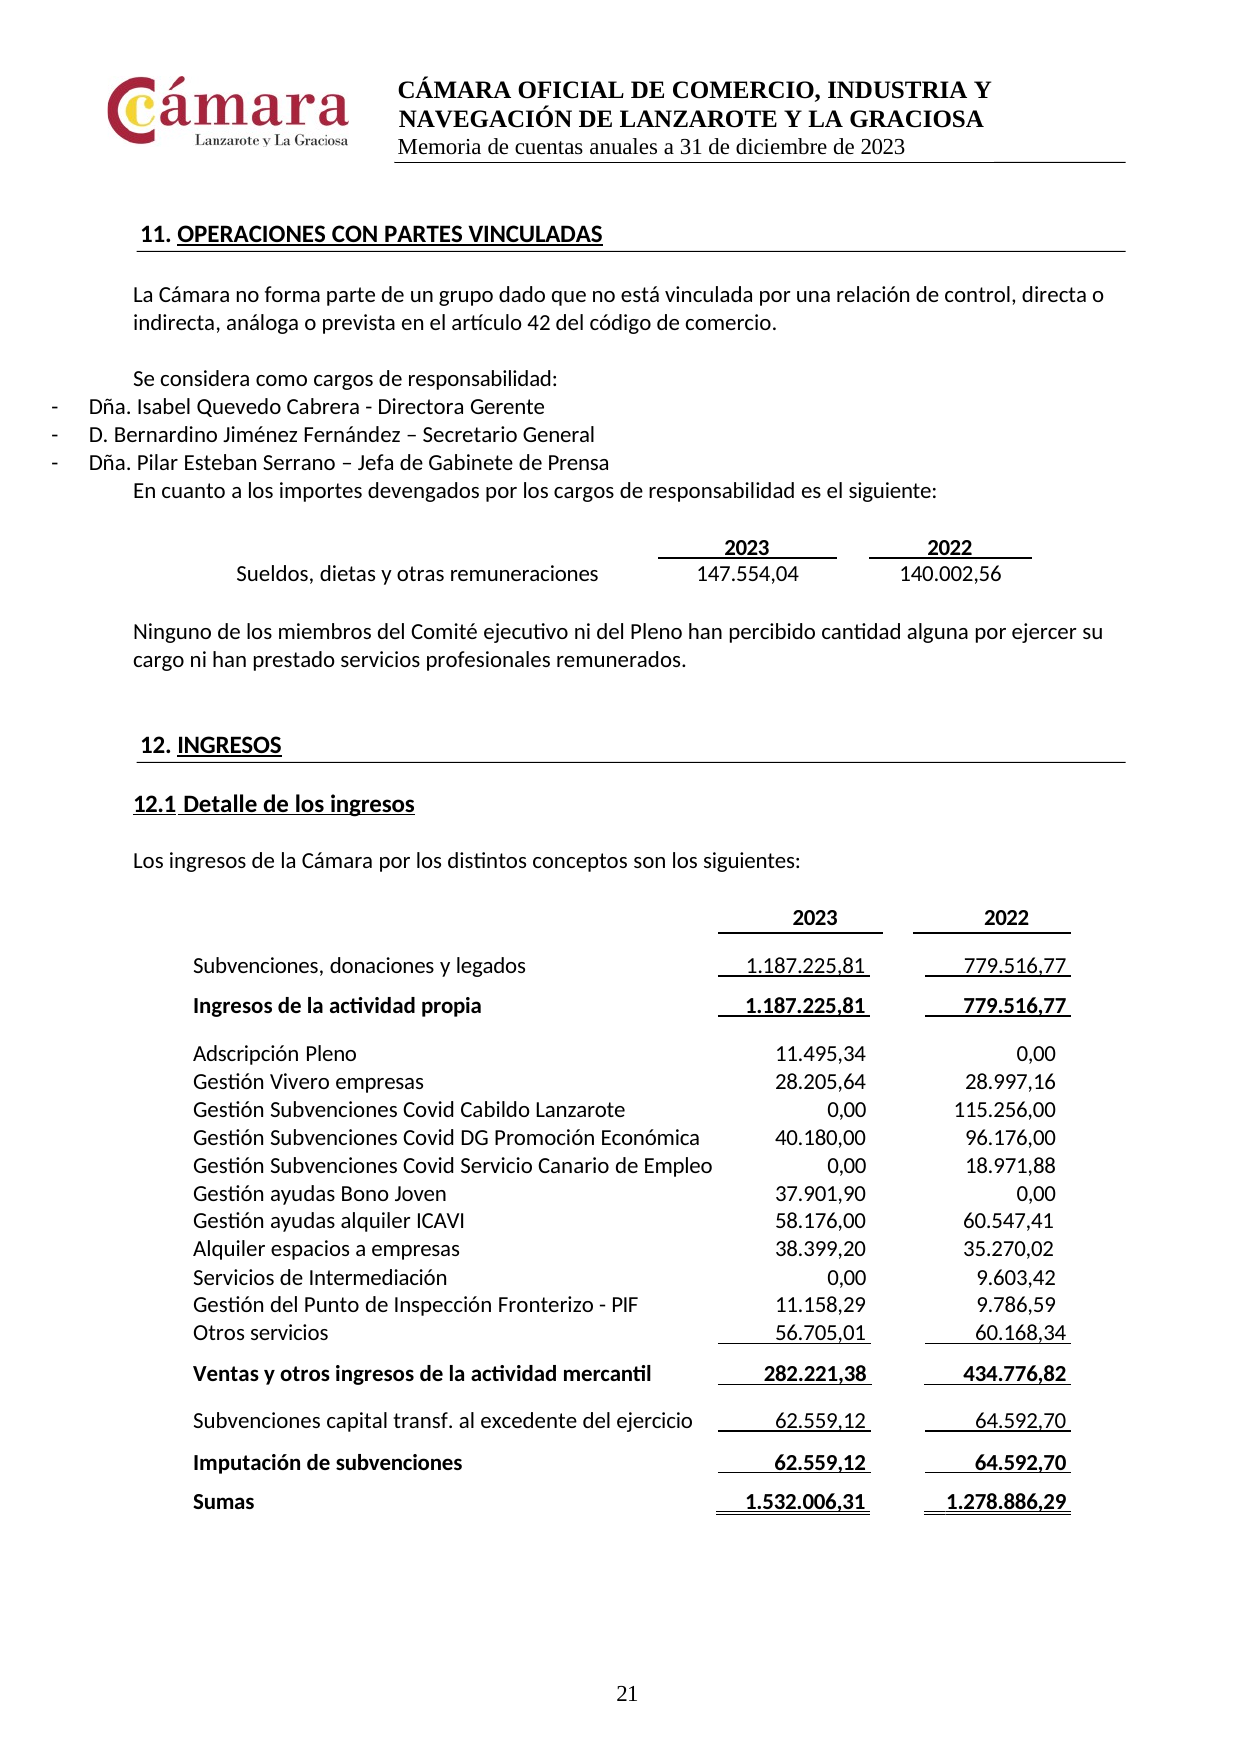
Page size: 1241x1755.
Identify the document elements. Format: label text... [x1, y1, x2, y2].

table_cell 0,00 [913, 1032, 1071, 1069]
table_cell Subvenciones, donaciones y legados [188, 932, 718, 987]
table_cell [883, 1069, 913, 1097]
table_cell Ingresos de la actividad propia [188, 987, 718, 1032]
table_header [883, 907, 913, 932]
list D. Bernardino Jiménez Fernández – Secretario General [51, 420, 1182, 448]
table_cell 147.554,04 [629, 564, 867, 589]
text Ninguno de los miembros del Comité ejecutivo ni del Pleno han percibido cantidad alguna por ejercer su cargo ni han prestado servicios profesionales remunerados. [133, 617, 1122, 673]
table_cell 64.592,70 [913, 1444, 1071, 1485]
table_cell Gestión del Punto de Inspección Fronterizo - PIF [188, 1292, 718, 1320]
table_cell 60.547,41 35.270,02 [913, 1208, 1071, 1264]
table_cell [883, 1356, 913, 1400]
table_cell Otros servicios [188, 1320, 718, 1356]
table_cell Gestión Vivero empresas [188, 1069, 718, 1097]
table_header 2023 [718, 907, 883, 932]
table_cell [883, 1444, 913, 1485]
list Dña. Isabel Quevedo Cabrera - Directora Gerente [51, 392, 1182, 420]
table_cell 11.158,29 [718, 1292, 883, 1320]
table_cell 37.901,90 [718, 1180, 883, 1208]
table_cell [883, 1485, 913, 1517]
table_cell 28.997,16 [913, 1069, 1071, 1097]
table_header [188, 907, 718, 932]
table_cell Gestión Subvenciones Covid Servicio Canario de Empleo [188, 1153, 718, 1180]
text La Cámara no forma parte de un grupo dado que no está vinculada por una relación de control, directa o indirecta, análoga o prevista en el artículo 42 del código de comercio. [133, 280, 1182, 336]
table_cell 62.559,12 [718, 1400, 883, 1444]
table_cell 1.532.006,31 [718, 1485, 883, 1517]
table_cell 0,00 [913, 1180, 1071, 1208]
table_cell Ventas y otros ingresos de la actividad mercantil [188, 1356, 718, 1400]
table_cell Adscripción Pleno [188, 1032, 718, 1069]
table_cell 40.180,00 [718, 1125, 883, 1152]
table_cell 0,00 [718, 1264, 883, 1292]
table_cell [883, 1292, 913, 1320]
table_cell 64.592,70 [913, 1400, 1071, 1444]
table_cell 1.278.886,29 [913, 1485, 1071, 1517]
table_cell [883, 1180, 913, 1208]
table_cell Subvenciones capital transf. al excedente del ejercicio [188, 1400, 718, 1444]
table_header 2023 [629, 537, 867, 563]
table_cell 0,00 [718, 1153, 883, 1180]
table_cell 115.256,00 [913, 1097, 1071, 1124]
table_cell Sumas [188, 1485, 718, 1517]
table_header [231, 537, 629, 563]
table_cell [883, 1153, 913, 1180]
table_cell Imputación de subvenciones [188, 1444, 718, 1485]
table_cell [883, 1208, 913, 1264]
table_cell 96.176,00 [913, 1125, 1071, 1152]
table_cell Gestión Subvenciones Covid DG Promoción Económica [188, 1125, 718, 1152]
table_cell [883, 932, 913, 987]
table_cell 56.705,01 [718, 1320, 883, 1356]
table_cell Gestión ayudas Bono Joven [188, 1180, 718, 1208]
table_cell 9.603,42 [913, 1264, 1071, 1292]
table_cell 28.205,64 [718, 1069, 883, 1097]
table_cell [883, 987, 913, 1032]
table_header 2022 [913, 907, 1071, 932]
table_cell [883, 1097, 913, 1124]
table_cell 1.187.225,81 [718, 987, 883, 1032]
table_cell [883, 1125, 913, 1152]
table_header 2022 [868, 537, 1008, 563]
table_cell [883, 1032, 913, 1069]
table_cell 58.176,00 38.399,20 [718, 1208, 883, 1264]
table_cell 140.002,56 [868, 564, 1008, 589]
list Dña. Pilar Esteban Serrano – Jefa de Gabinete de Prensa [51, 448, 1182, 476]
table_cell 0,00 [718, 1097, 883, 1124]
list INGRESOS [140, 729, 1182, 760]
table_cell [883, 1400, 913, 1444]
table_cell 9.786,59 [913, 1292, 1071, 1320]
text Se considera como cargos de responsabilidad: [133, 364, 1182, 392]
table_cell 11.495,34 [718, 1032, 883, 1069]
table_cell 1.187.225,81 [718, 934, 883, 987]
table_cell 434.776,82 [913, 1356, 1071, 1400]
text Los ingresos de la Cámara por los distintos conceptos son los siguientes: [133, 846, 1182, 874]
table_cell 60.168,34 [913, 1320, 1071, 1356]
table_cell Sueldos, dietas y otras remuneraciones [231, 564, 629, 589]
table_cell [883, 1264, 913, 1292]
table_cell Gestión Subvenciones Covid Cabildo Lanzarote [188, 1097, 718, 1124]
table_cell 779.516,77 [913, 987, 1071, 1032]
table_cell 62.559,12 [718, 1444, 883, 1485]
table_cell [883, 1320, 913, 1356]
list OPERACIONES CON PARTES VINCULADAS [140, 218, 1182, 249]
table_cell 779.516,77 [913, 934, 1071, 987]
table_cell 282.221,38 [718, 1356, 883, 1400]
list Detalle de los ingresos [133, 788, 1182, 818]
table_cell Gestión ayudas alquiler ICAVI Alquiler espacios a empresas [188, 1208, 718, 1264]
text En cuanto a los importes devengados por los cargos de responsabilidad es el siguiente: [133, 476, 1182, 504]
table_cell Servicios de Intermediación [188, 1264, 718, 1292]
table_cell 18.971,88 [913, 1153, 1071, 1180]
